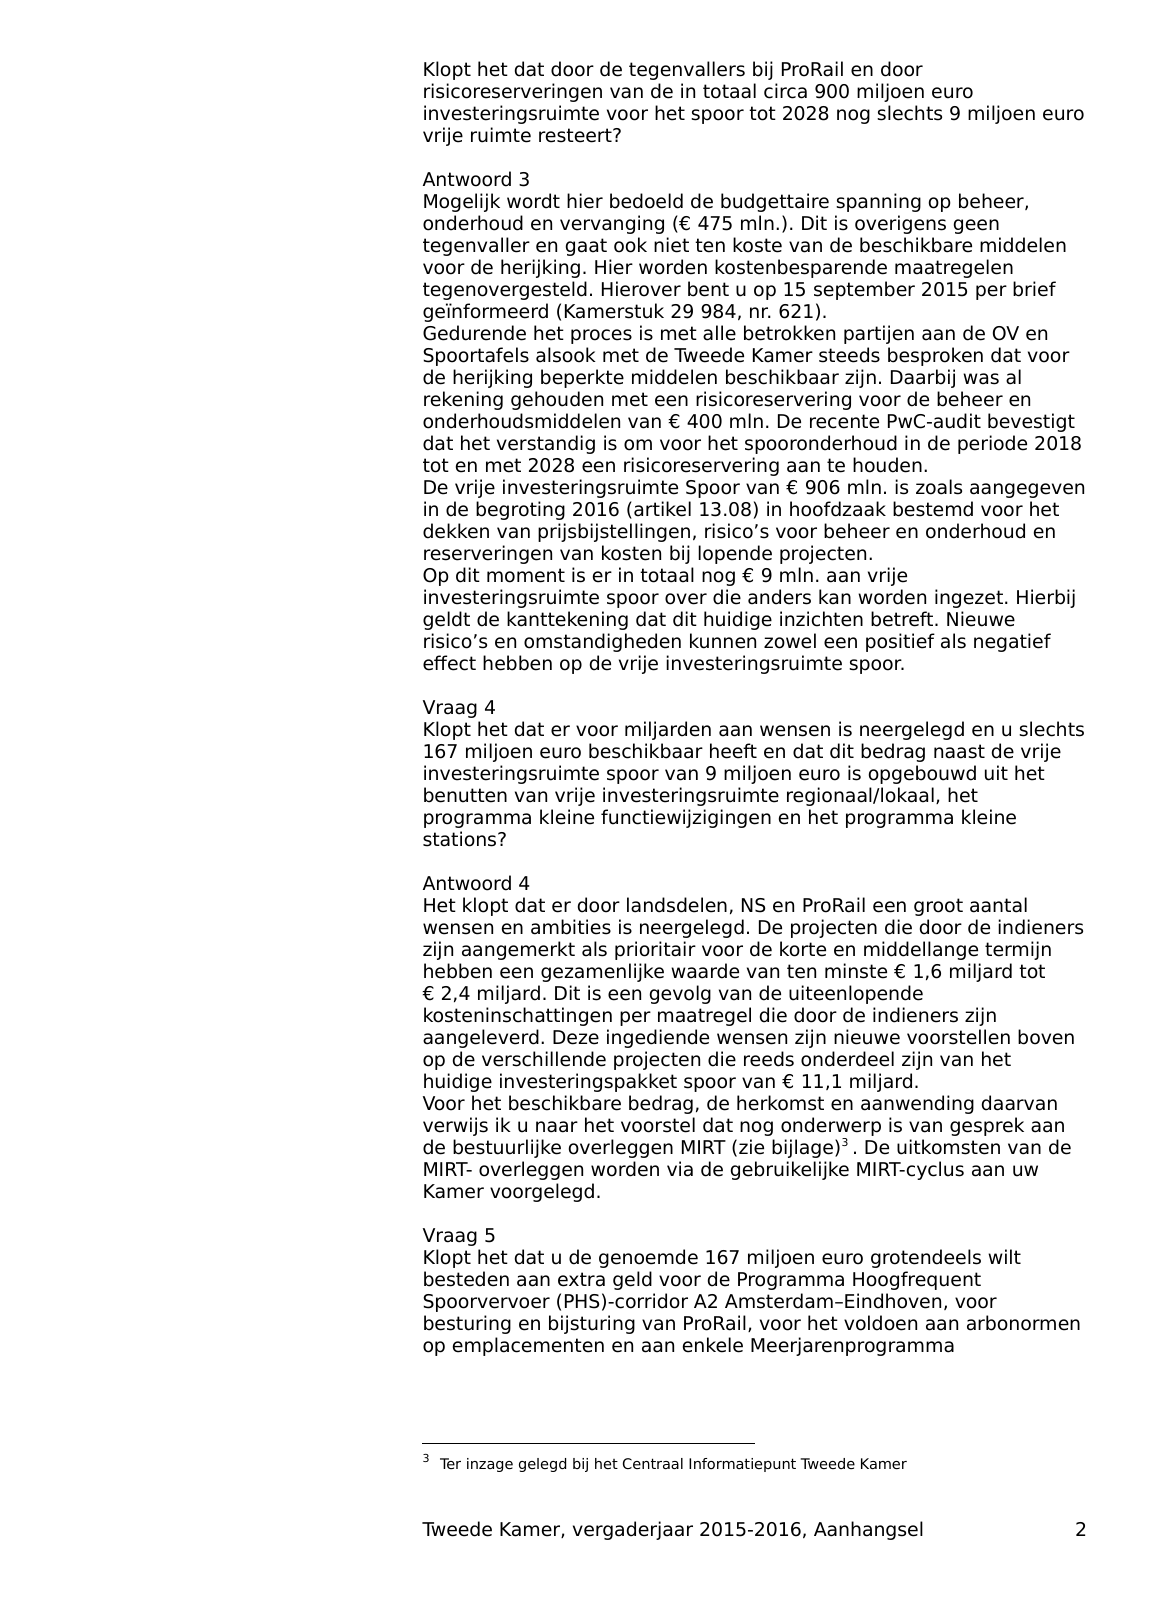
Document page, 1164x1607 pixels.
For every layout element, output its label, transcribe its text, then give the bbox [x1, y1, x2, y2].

text Voor het beschikbare bedrag, de herkomst en aanwending daarvan verwijs ik u naar het voorstel dat nog onderwerp is van gesprek aan de bestuurlijke overleggen MIRT (zie bijlage). De uitkomsten van de MIRT- overleggen worden via de gebruikelijke MIRT-cyclus aan uw Kamer voorgelegd. [422, 1093, 1087, 1203]
text Vraag 5 [422, 1225, 1087, 1247]
text Vraag 4 [422, 697, 1087, 719]
text De vrije investeringsruimte Spoor van € 906 mln. is zoals aangegeven in de begroting 2016 (artikel 13.08) in hoofdzaak bestemd voor het dekken van prijsbijstellingen, risico’s voor beheer en onderhoud en reserveringen van kosten bij lopende projecten. [422, 477, 1087, 565]
text Antwoord 3 [422, 169, 1087, 191]
text Klopt het dat u de genoemde 167 miljoen euro grotendeels wilt besteden aan extra geld voor de Programma Hoogfrequent Spoorvervoer (PHS)-corridor A2 Amsterdam–Eindhoven, voor besturing en bijsturing van ProRail, voor het voldoen aan arbonormen op emplacementen en aan enkele Meerjarenprogramma [422, 1247, 1087, 1357]
text Klopt het dat door de tegenvallers bij ProRail en door risicoreserveringen van de in totaal circa 900 miljoen euro investeringsruimte voor het spoor tot 2028 nog slechts 9 miljoen euro vrije ruimte resteert? [422, 59, 1087, 147]
text Antwoord 4 [422, 873, 1087, 895]
text Ter inzage gelegd bij het Centraal Informatiepunt Tweede Kamer [422, 1452, 1087, 1474]
text Het klopt dat er door landsdelen, NS en ProRail een groot aantal wensen en ambities is neergelegd. De projecten die door de indieners zijn aangemerkt als prioritair voor de korte en middellange termijn hebben een gezamenlijke waarde van ten minste € 1,6 miljard tot € 2,4 miljard. Dit is een gevolg van de uiteenlopende kosteninschattingen per maatregel die door de indieners zijn aangeleverd. Deze ingediende wensen zijn nieuwe voorstellen boven op de verschillende projecten die reeds onderdeel zijn van het huidige investeringspakket spoor van € 11,1 miljard. [422, 895, 1087, 1093]
text Gedurende het proces is met alle betrokken partijen aan de OV en Spoortafels alsook met de Tweede Kamer steeds besproken dat voor de herijking beperkte middelen beschikbaar zijn. Daarbij was al rekening gehouden met een risicoreservering voor de beheer en onderhoudsmiddelen van € 400 mln. De recente PwC-audit bevestigt dat het verstandig is om voor het spooronderhoud in de periode 2018 tot en met 2028 een risicoreservering aan te houden. [422, 323, 1087, 477]
text Op dit moment is er in totaal nog € 9 mln. aan vrije investeringsruimte spoor over die anders kan worden ingezet. Hierbij geldt de kanttekening dat dit huidige inzichten betreft. Nieuwe risico’s en omstandigheden kunnen zowel een positief als negatief effect hebben op de vrije investeringsruimte spoor. [422, 565, 1087, 675]
text Mogelijk wordt hier bedoeld de budgettaire spanning op beheer, onderhoud en vervanging (€ 475 mln.). Dit is overigens geen tegenvaller en gaat ook niet ten koste van de beschikbare middelen voor de herijking. Hier worden kostenbesparende maatregelen tegenovergesteld. Hierover bent u op 15 september 2015 per brief geïnformeerd (Kamerstuk 29 984, nr. 621). [422, 191, 1087, 323]
text Klopt het dat er voor miljarden aan wensen is neergelegd en u slechts 167 miljoen euro beschikbaar heeft en dat dit bedrag naast de vrije investeringsruimte spoor van 9 miljoen euro is opgebouwd uit het benutten van vrije investeringsruimte regionaal/lokaal, het programma kleine functiewijzigingen en het programma kleine stations? [422, 719, 1087, 851]
